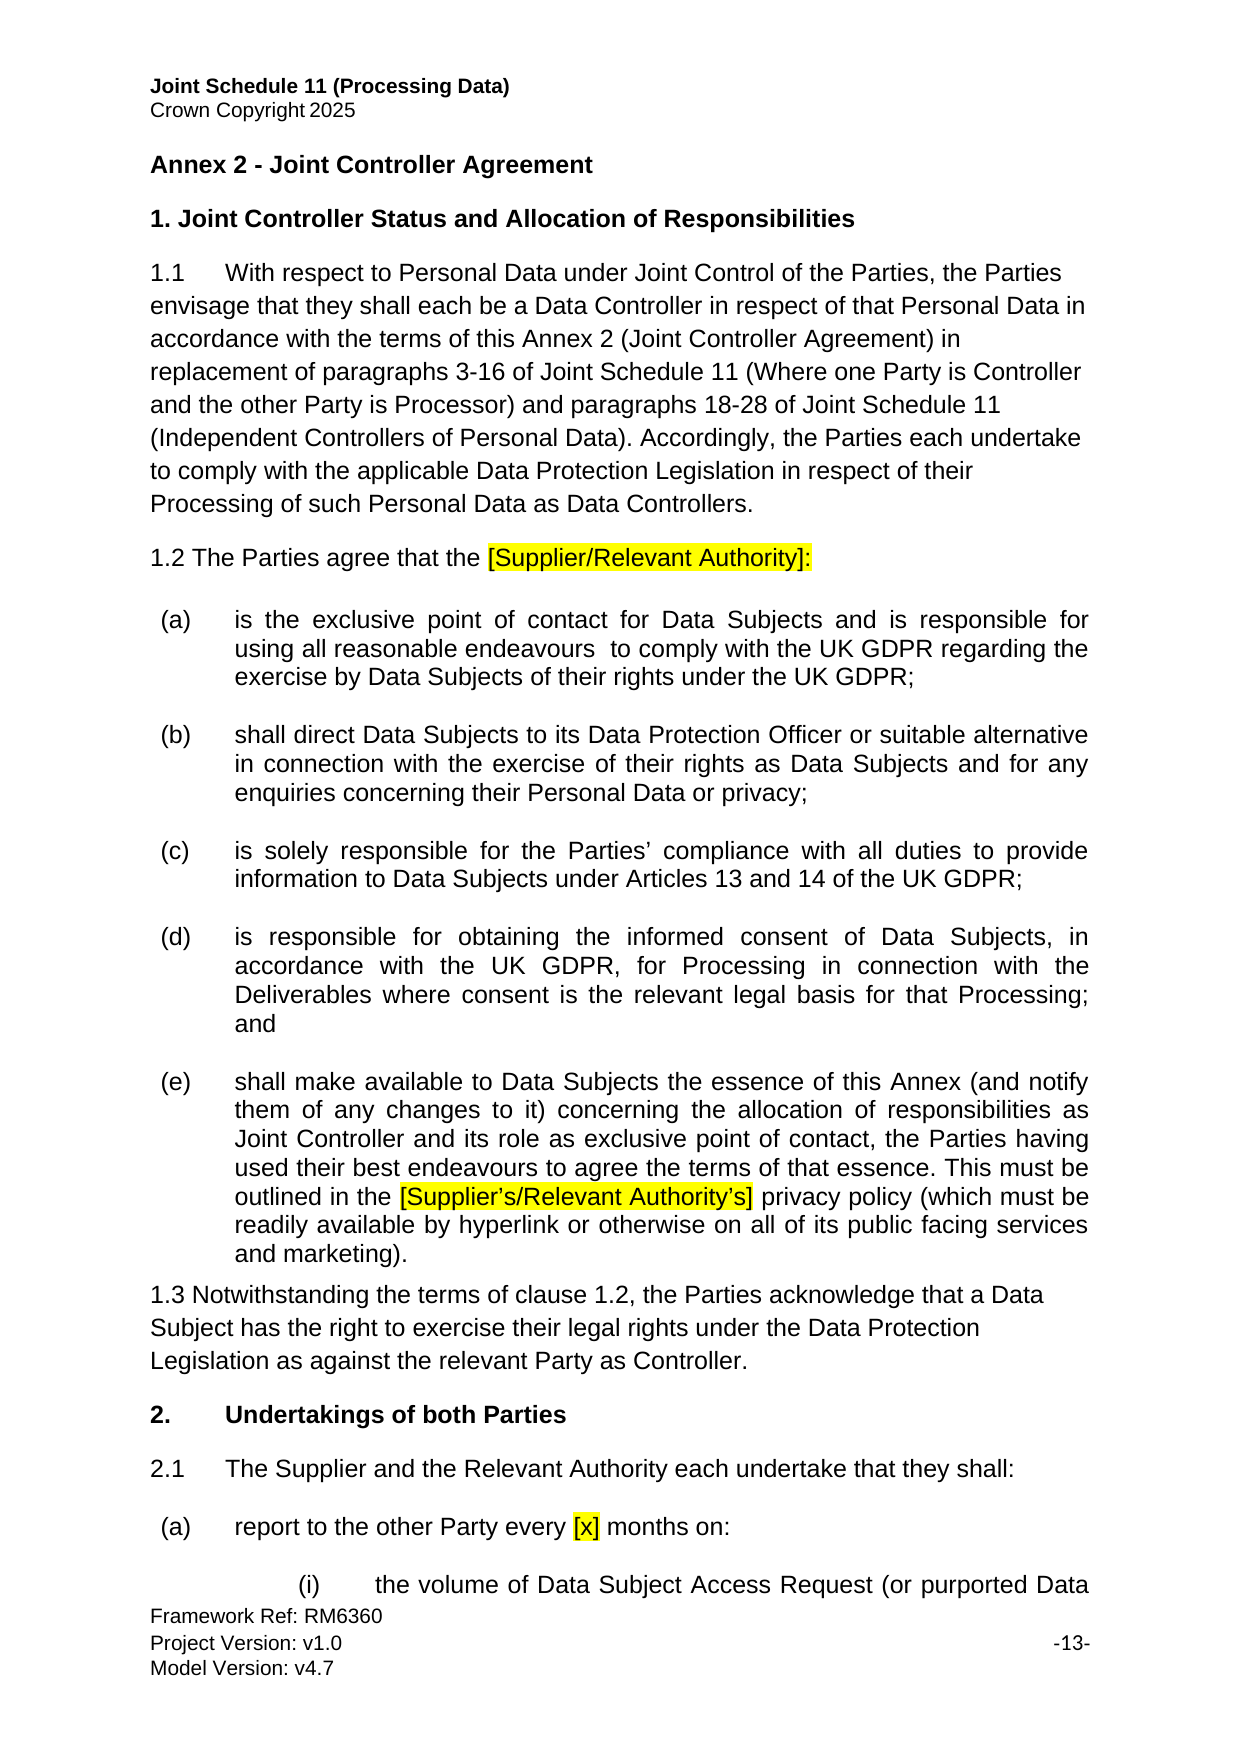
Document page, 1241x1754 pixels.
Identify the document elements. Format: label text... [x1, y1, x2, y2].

text 1.2 The Parties agree that the [Supplier/Relevant Authority]: [150, 543, 1090, 571]
list report to the other Party every [x] months on: [160, 1512, 1090, 1541]
list The Supplier and the Relevant Authority each undertake that they shall: [150, 1454, 1090, 1483]
list the volume of Data Subject Access Request (or purported Data [298, 1570, 1090, 1598]
list is responsible for obtaining the informed consent of Data Subjects, in accordance with the UK GDPR, for Processing in connection with the Deliverables where consent is the relevant legal basis for that Processing; and [160, 922, 1090, 1037]
list shall direct Data Subjects to its Data Protection Officer or suitable alternative in connection with the exercise of their rights as Data Subjects and for any enquiries concerning their Personal Data or privacy; [160, 720, 1090, 807]
text 1.1 With respect to Personal Data under Joint Control of the Parties, the Parties envisage that they shall each be a Data Controller in respect of that Personal Data in accordance with the terms of this Annex 2 (Joint Controller Agreement) in replacement of paragraphs 3-16 of Joint Schedule 11 (Where one Party is Controller and the other Party is Processor) and paragraphs 18-28 of Joint Schedule 11 (Independent Controllers of Personal Data). Accordingly, the Parties each undertake to comply with the applicable Data Protection Legislation in respect of their Processing of such Personal Data as Data Controllers. [150, 258, 1090, 518]
list shall make available to Data Subjects the essence of this Annex (and notify them of any changes to it) concerning the allocation of responsibilities as Joint Controller and its role as exclusive point of contact, the Parties having used their best endeavours to agree the terms of that essence. This must be outlined in the [Supplier’s/Relevant Authority’s] privacy policy (which must be readily available by hyperlink or otherwise on all of its public facing services and marketing). [160, 1067, 1090, 1268]
list is the exclusive point of contact for Data Subjects and is responsible for using all reasonable endeavours to comply with the UK GDPR regarding the exercise by Data Subjects of their rights under the UK GDPR; [160, 605, 1090, 691]
text 1.3 Notwithstanding the terms of clause 1.2, the Parties acknowledge that a Data Subject has the right to exercise their legal rights under the Data Protection Legislation as against the relevant Party as Controller. [150, 1280, 1090, 1375]
list is solely responsible for the Parties’ compliance with all duties to provide information to Data Subjects under Articles 13 and 14 of the UK GDPR; [160, 836, 1090, 893]
text Annex 2 - Joint Controller Agreement [150, 150, 1090, 179]
text 1. Joint Controller Status and Allocation of Responsibilities [150, 204, 1090, 233]
list Undertakings of both Parties [150, 1400, 1090, 1429]
